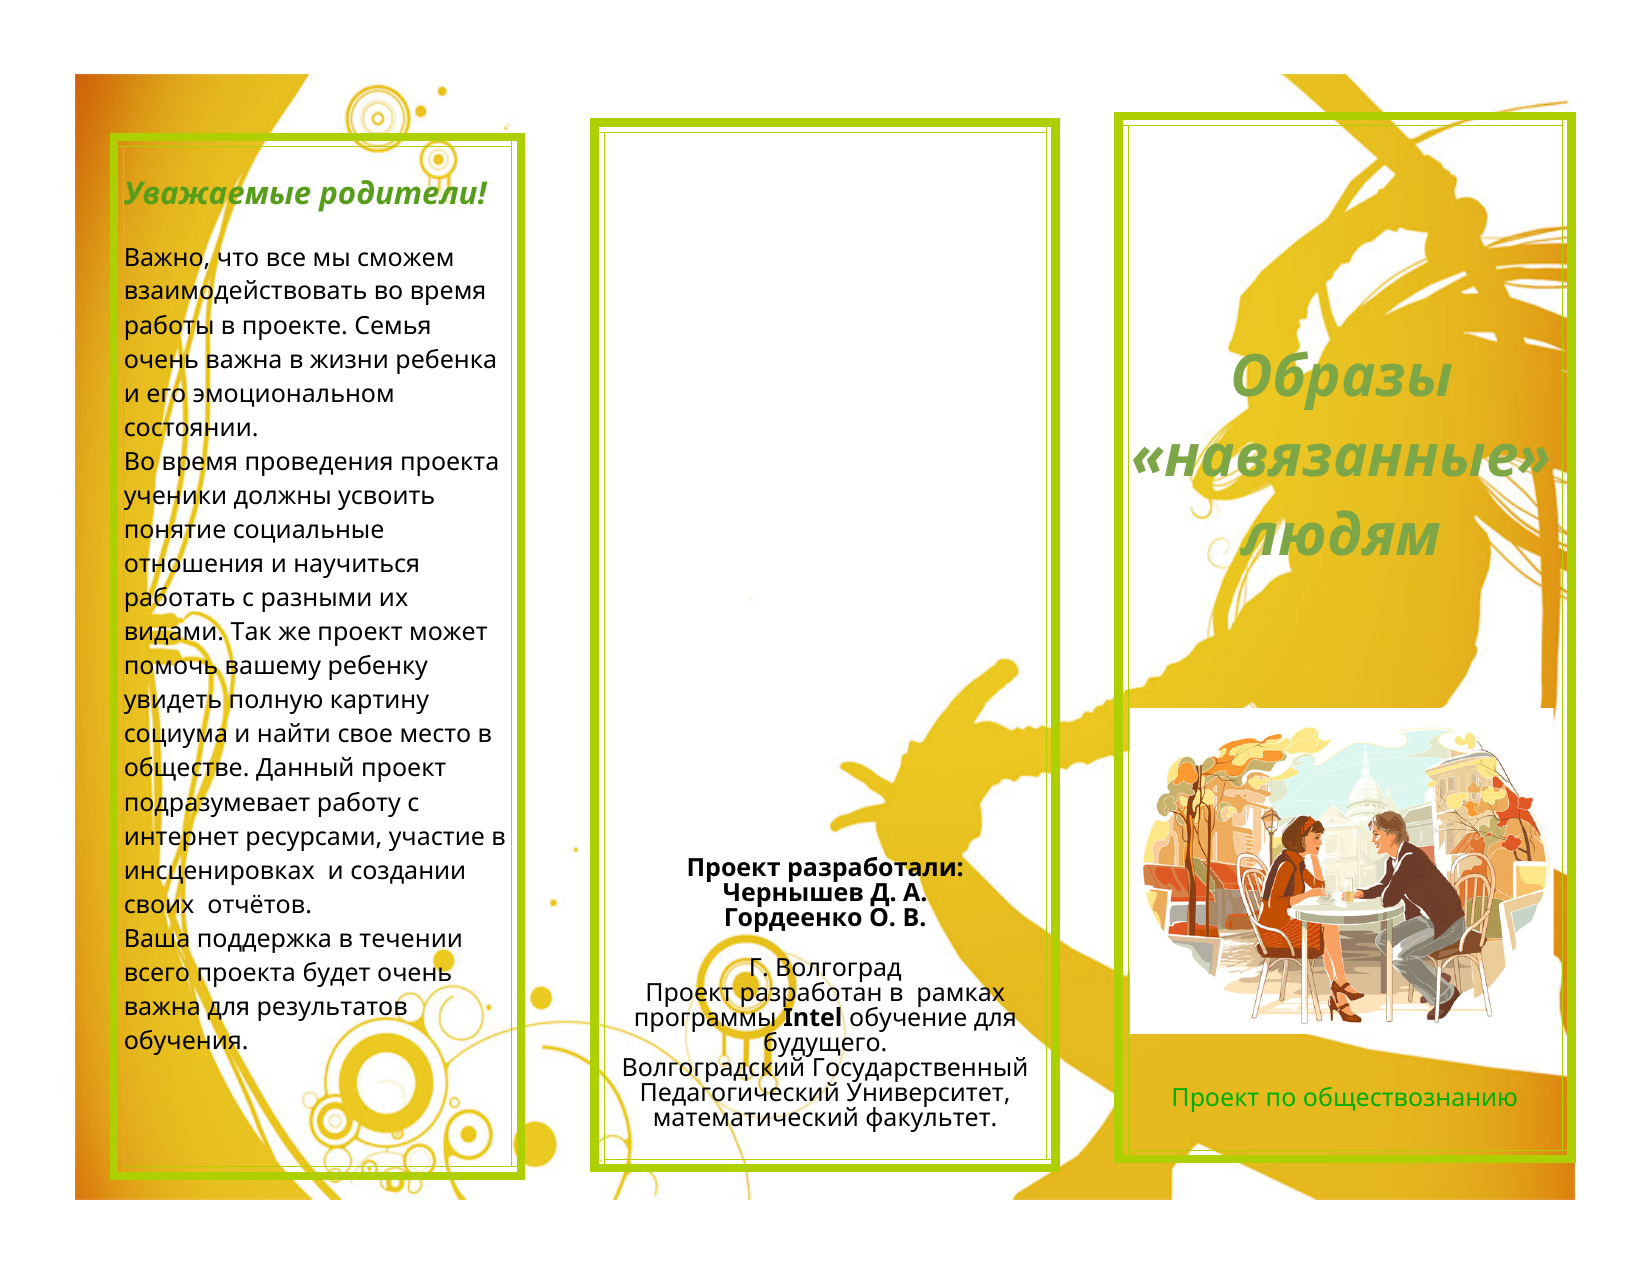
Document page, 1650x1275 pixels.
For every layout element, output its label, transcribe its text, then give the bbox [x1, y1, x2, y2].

picture [1129, 126, 1562, 334]
text Проект по обществознанию [1129, 1080, 1562, 1114]
picture [1129, 1114, 1562, 1150]
text Ваша поддержка в течении всего проекта будет очень важна для результатов обучения. [124, 920, 511, 1057]
text Г. Волгоград [605, 957, 1046, 982]
text Уважаемые родители! [124, 172, 511, 214]
text Проект разработан в рамках программы Intel обучение для будущего. [605, 982, 1046, 1057]
picture [75, 74, 1575, 1200]
text Чернышев Д. А. [605, 882, 1046, 907]
text Образы «навязанные» людям [1129, 334, 1562, 573]
text Волгоградский Государственный Педагогический Университет, математический факультет. [605, 1057, 1046, 1132]
text Гордеенко О. В. [605, 907, 1046, 932]
text Важно, что все мы сможем взаимодействовать во время работы в проекте. Семья очень важна в жизни ребенка и его эмоциональном состоянии. [124, 239, 511, 443]
picture [1563, 120, 1567, 1150]
picture [1123, 126, 1128, 1155]
text Во время проведения проекта ученики должны усвоить понятие социальные отношения и научиться работать с разными их видами. Так же проект может помочь вашему ребенку увидеть полную картину социума и найти свое место в обществе. Данный проект подразумевает работу с интернет ресурсами, участие в инсценировках и создании своих отчётов. [124, 443, 511, 920]
text Проект разработали: [605, 857, 1046, 882]
picture [1129, 1151, 1567, 1155]
picture [1129, 573, 1562, 1080]
picture [1123, 120, 1562, 125]
